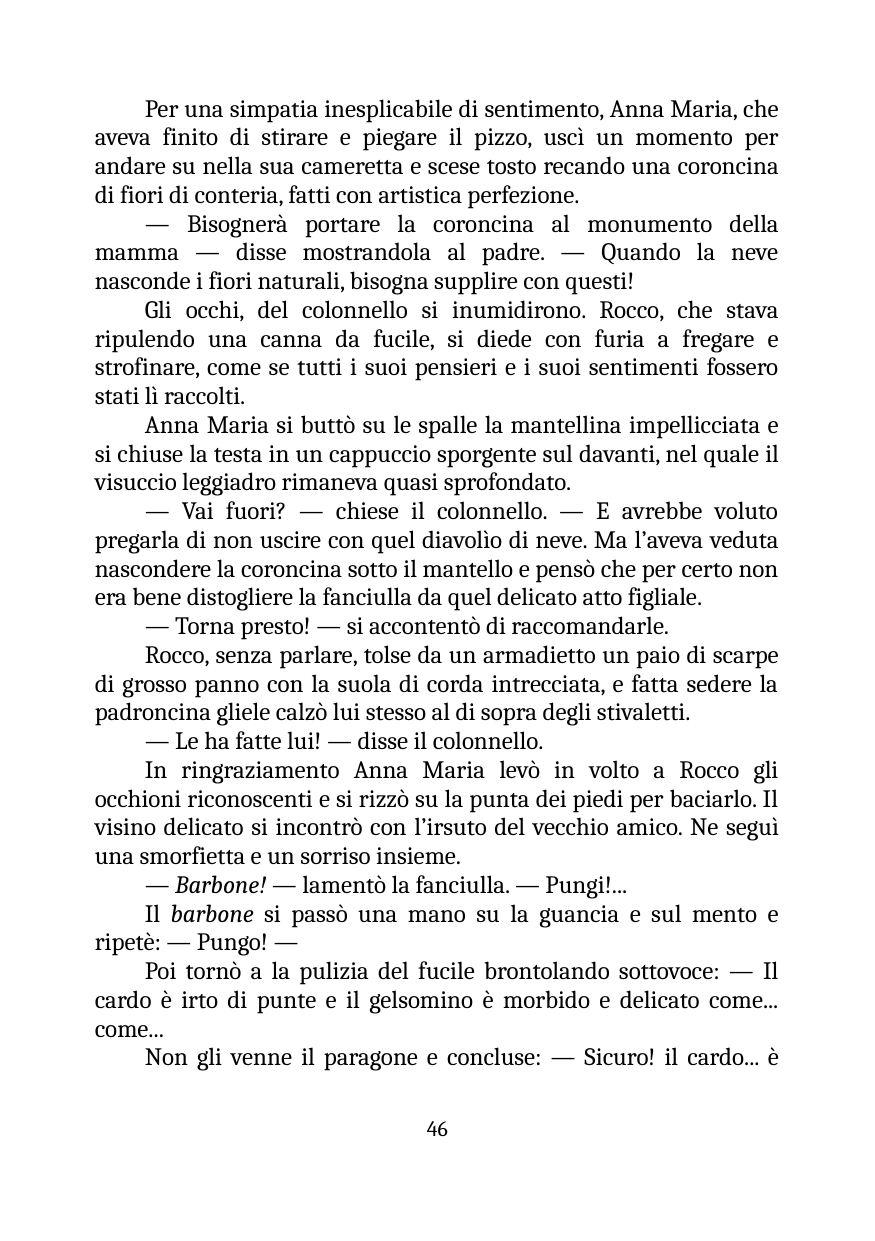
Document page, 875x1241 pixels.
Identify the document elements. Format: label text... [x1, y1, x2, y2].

text — Barbone! — lamentò la fanciulla. — Pungi!... [94, 871, 779, 899]
text — Vai fuori? — chiese il colonnello. — E avrebbe voluto pregarla di non uscire con quel diavolìo di neve. Ma l’aveva veduta nascondere la coroncina sotto il mantello e pensò che per certo non era bene distogliere la fanciulla da quel delicato atto figliale. [94, 497, 779, 612]
text Rocco, senza parlare, tolse da un armadietto un paio di scarpe di grosso panno con la suola di corda intrecciata, e fatta sedere la padroncina gliele calzò lui stesso al di sopra degli stivaletti. [94, 641, 779, 727]
text — Bisognerà portare la coroncina al monumento della mamma — disse mostrandola al padre. — Quando la neve nasconde i fiori naturali, bisogna supplire con questi! [94, 209, 779, 296]
text Non gli venne il paragone e concluse: — Sicuro! il cardo... è [94, 1043, 779, 1072]
text Per una simpatia inesplicabile di sentimento, Anna Maria, che aveva finito di stirare e piegare il pizzo, uscì un momento per andare su nella sua cameretta e scese tosto recando una coroncina di fiori di conteria, fatti con artistica perfezione. [94, 94, 779, 209]
text Anna Maria si buttò su le spalle la mantellina impellicciata e si chiuse la testa in un cappuccio sporgente sul davanti, nel quale il visuccio leggiadro rimaneva quasi sprofondato. [94, 411, 779, 497]
text — Le ha fatte lui! — disse il colonnello. [94, 727, 779, 756]
text Il barbone si passò una mano su la guancia e sul mento e ripetè: — Pungo! — [94, 899, 779, 957]
text Gli occhi, del colonnello si inumidirono. Rocco, che stava ripulendo una canna da fucile, si diede con furia a fregare e strofinare, come se tutti i suoi pensieri e i suoi sentimenti fossero stati lì raccolti. [94, 296, 779, 411]
text — Torna presto! — si accontentò di raccomandarle. [94, 612, 779, 641]
text Poi tornò a la pulizia del fucile brontolando sottovoce: — Il cardo è irto di punte e il gelsomino è morbido e delicato come... come... [94, 957, 779, 1043]
text In ringraziamento Anna Maria levò in volto a Rocco gli occhioni riconoscenti e si rizzò su la punta dei piedi per baciarlo. Il visino delicato si incontrò con l’irsuto del vecchio amico. Ne seguì una smorfietta e un sorriso insieme. [94, 756, 779, 871]
